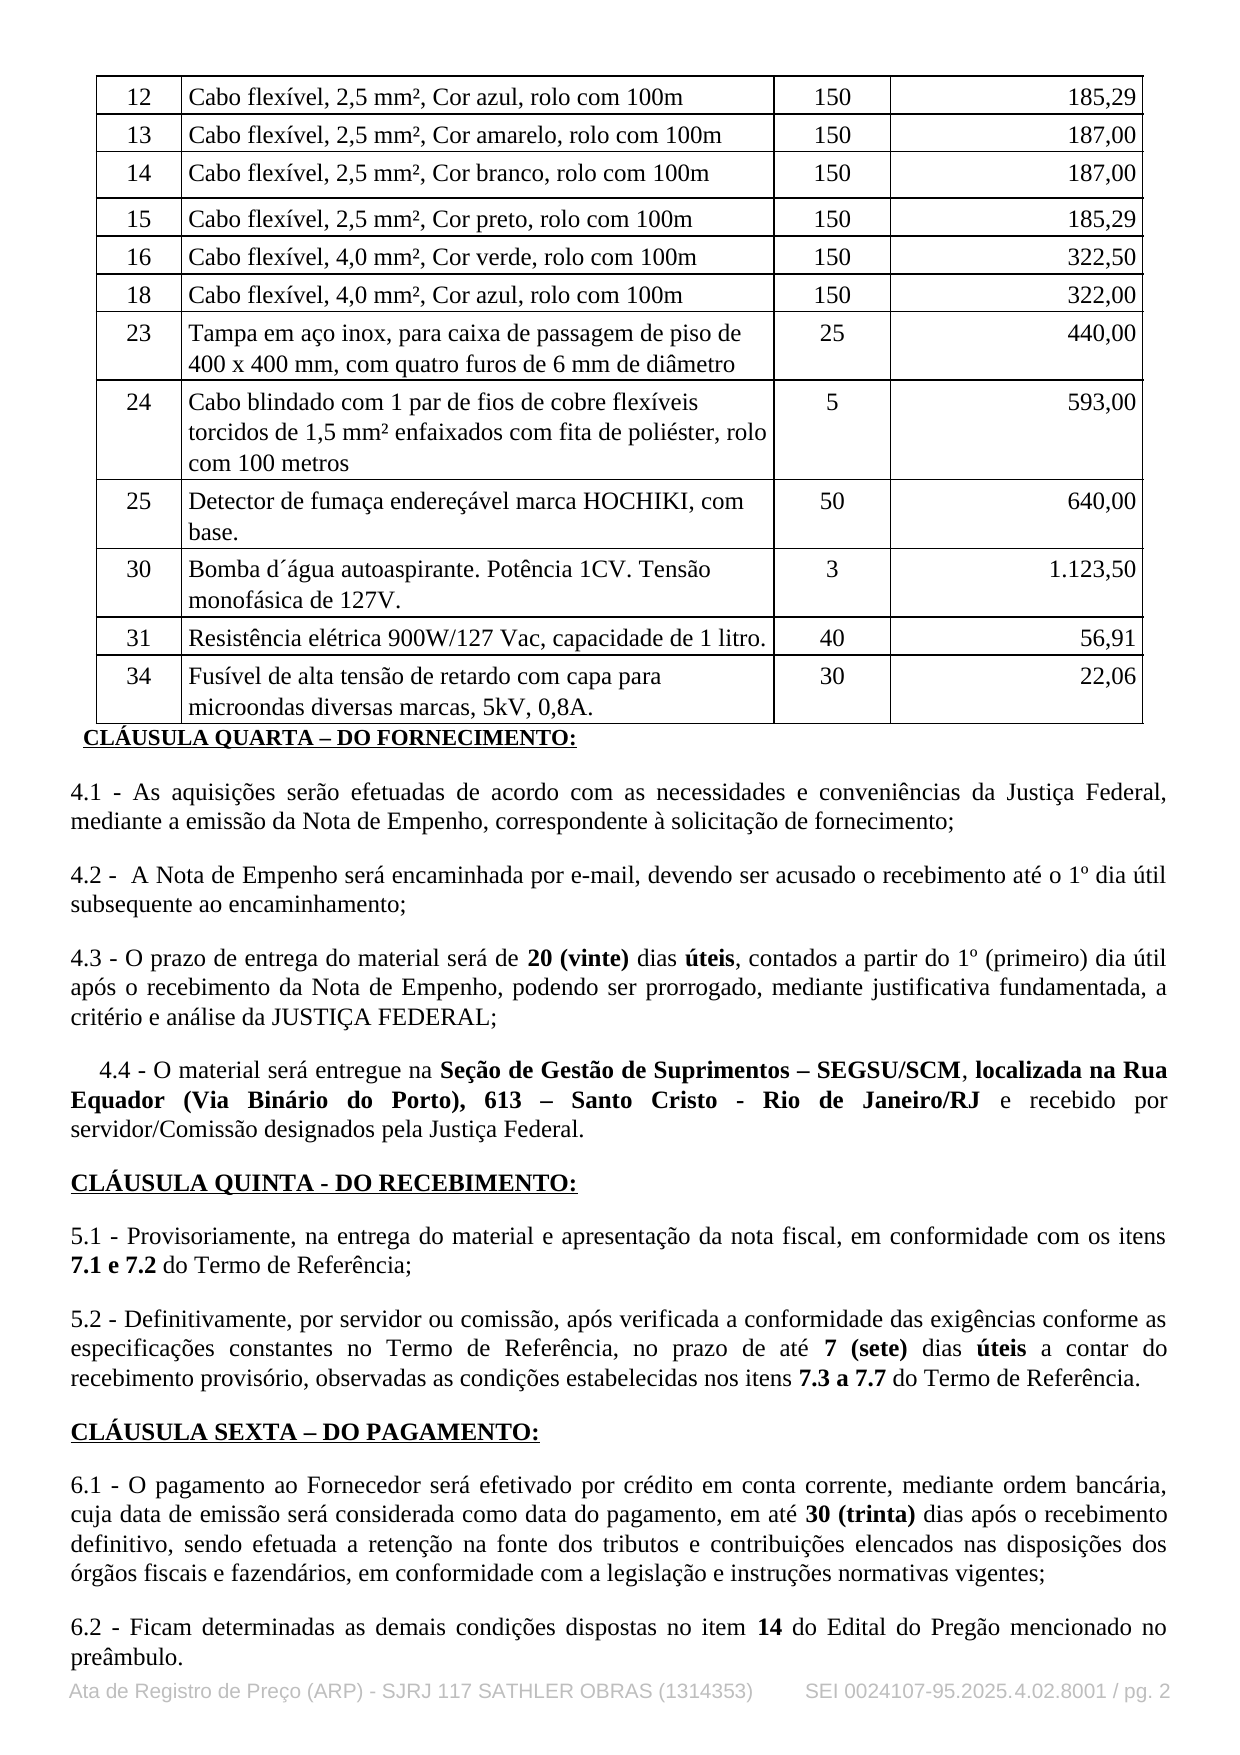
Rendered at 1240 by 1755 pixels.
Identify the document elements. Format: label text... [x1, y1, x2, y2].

table_cell Cabo flexível, 2,5 mm², Cor azul, rolo com 100m [182, 77, 773, 113]
table_cell 24 [97, 381, 181, 479]
table_cell 440,00 [891, 312, 1142, 379]
table_cell Bomba d´água autoaspirante. Potência 1CV. Tensão monofásica de 127V. [182, 549, 773, 616]
table_cell Cabo flexível, 2,5 mm², Cor amarelo, rolo com 100m [182, 115, 773, 151]
table_cell 185,29 [891, 77, 1142, 113]
text CLÁUSULA QUARTA – DO FORNECIMENTO: [83, 724, 1168, 751]
text 6.1 - O pagamento ao Fornecedor será efetivado por crédito em conta corrente, mediante ordem bancária, cuja data de emissão será considerada como data do pagamento, em até 30 (trinta) dias após o recebimento definitivo, sendo efetuada a retenção na fonte dos tributos e contribuições elencados nas disposições dos órgãos fiscais e fazendários, em conformidade com a legislação e instruções normativas vigentes; [70, 1470, 1168, 1587]
table_cell 50 [775, 480, 890, 547]
table_cell 640,00 [891, 480, 1142, 547]
text 4.1 - As aquisições serão efetuadas de acordo com as necessidades e conveniências da Justiça Federal, mediante a emissão da Nota de Empenho, correspondente à solicitação de fornecimento; [70, 777, 1168, 835]
text 4.2 - A Nota de Empenho será encaminhada por e-mail, devendo ser acusado o recebimento até o 1º dia útil subsequente ao encaminhamento; [70, 860, 1168, 918]
table_cell 3 [775, 549, 890, 616]
table_cell 187,00 [891, 152, 1142, 197]
table_cell 150 [775, 275, 890, 311]
table_cell 13 [97, 115, 181, 151]
table_cell 15 [97, 199, 181, 235]
table_cell 25 [97, 480, 181, 547]
text 5.2 - Definitivamente, por servidor ou comissão, após verificada a conformidade das exigências conforme as especificações constantes no Termo de Referência, no prazo de até 7 (sete) dias úteis a contar do recebimento provisório, observadas as condições estabelecidas nos itens 7.3 a 7.7 do Termo de Referência. [70, 1304, 1168, 1392]
table_cell 14 [97, 152, 181, 197]
table_cell 593,00 [891, 381, 1142, 479]
table_cell 16 [97, 237, 181, 273]
text 5.1 - Provisoriamente, na entrega do material e apresentação da nota fiscal, em conformidade com os itens 7.1 e 7.2 do Termo de Referência; [70, 1221, 1168, 1279]
table_cell 22,06 [891, 656, 1142, 723]
table_cell 18 [97, 275, 181, 311]
text CLÁUSULA SEXTA – DO PAGAMENTO: [70, 1417, 1168, 1445]
table_cell 5 [775, 381, 890, 479]
text CLÁUSULA QUINTA - DO RECEBIMENTO: [70, 1168, 1168, 1196]
table_cell Resistência elétrica 900W/127 Vac, capacidade de 1 litro. [182, 618, 773, 654]
table_cell Cabo blindado com 1 par de fios de cobre flexíveis torcidos de 1,5 mm² enfaixados com fita de poliéster, rolo com 100 metros [182, 381, 773, 479]
text 4.3 - O prazo de entrega do material será de 20 (vinte) dias úteis, contados a partir do 1º (primeiro) dia útil após o recebimento da Nota de Empenho, podendo ser prorrogado, mediante justificativa fundamentada, a critério e análise da JUSTIÇA FEDERAL; [70, 943, 1168, 1031]
table_cell 150 [775, 199, 890, 235]
table_cell 150 [775, 237, 890, 273]
table_cell 56,91 [891, 618, 1142, 654]
table_cell 12 [97, 77, 181, 113]
table_cell Cabo flexível, 2,5 mm², Cor branco, rolo com 100m [182, 152, 773, 197]
table_cell 30 [97, 549, 181, 616]
table_cell 322,00 [891, 275, 1142, 311]
table_cell Tampa em aço inox, para caixa de passagem de piso de 400 x 400 mm, com quatro furos de 6 mm de diâmetro [182, 312, 773, 379]
table_cell Fusível de alta tensão de retardo com capa para microondas diversas marcas, 5kV, 0,8A. [182, 656, 773, 723]
table_cell 150 [775, 77, 890, 113]
table_cell Cabo flexível, 4,0 mm², Cor verde, rolo com 100m [182, 237, 773, 273]
text 6.2 - Ficam determinadas as demais condições dispostas no item 14 do Edital do Pregão mencionado no preâmbulo. [70, 1612, 1168, 1670]
text 4.4 - O material será entregue na Seção de Gestão de Suprimentos – SEGSU/SCM, localizada na Rua Equador (Via Binário do Porto), 613 – Santo Cristo - Rio de Janeiro/RJ e recebido por servidor/Comissão designados pela Justiça Federal. [70, 1055, 1168, 1143]
table_cell 185,29 [891, 199, 1142, 235]
table_cell 25 [775, 312, 890, 379]
table_cell Detector de fumaça endereçável marca HOCHIKI, com base. [182, 480, 773, 547]
table_cell 31 [97, 618, 181, 654]
table_cell 34 [97, 656, 181, 723]
table_cell 322,50 [891, 237, 1142, 273]
table_cell 150 [775, 152, 890, 197]
table_cell 23 [97, 312, 181, 379]
table_cell 150 [775, 115, 890, 151]
table_cell 30 [775, 656, 890, 723]
table_cell 40 [775, 618, 890, 654]
table_cell Cabo flexível, 2,5 mm², Cor preto, rolo com 100m [182, 199, 773, 235]
table_cell 187,00 [891, 115, 1142, 151]
table_cell Cabo flexível, 4,0 mm², Cor azul, rolo com 100m [182, 275, 773, 311]
table_cell 1.123,50 [891, 549, 1142, 616]
